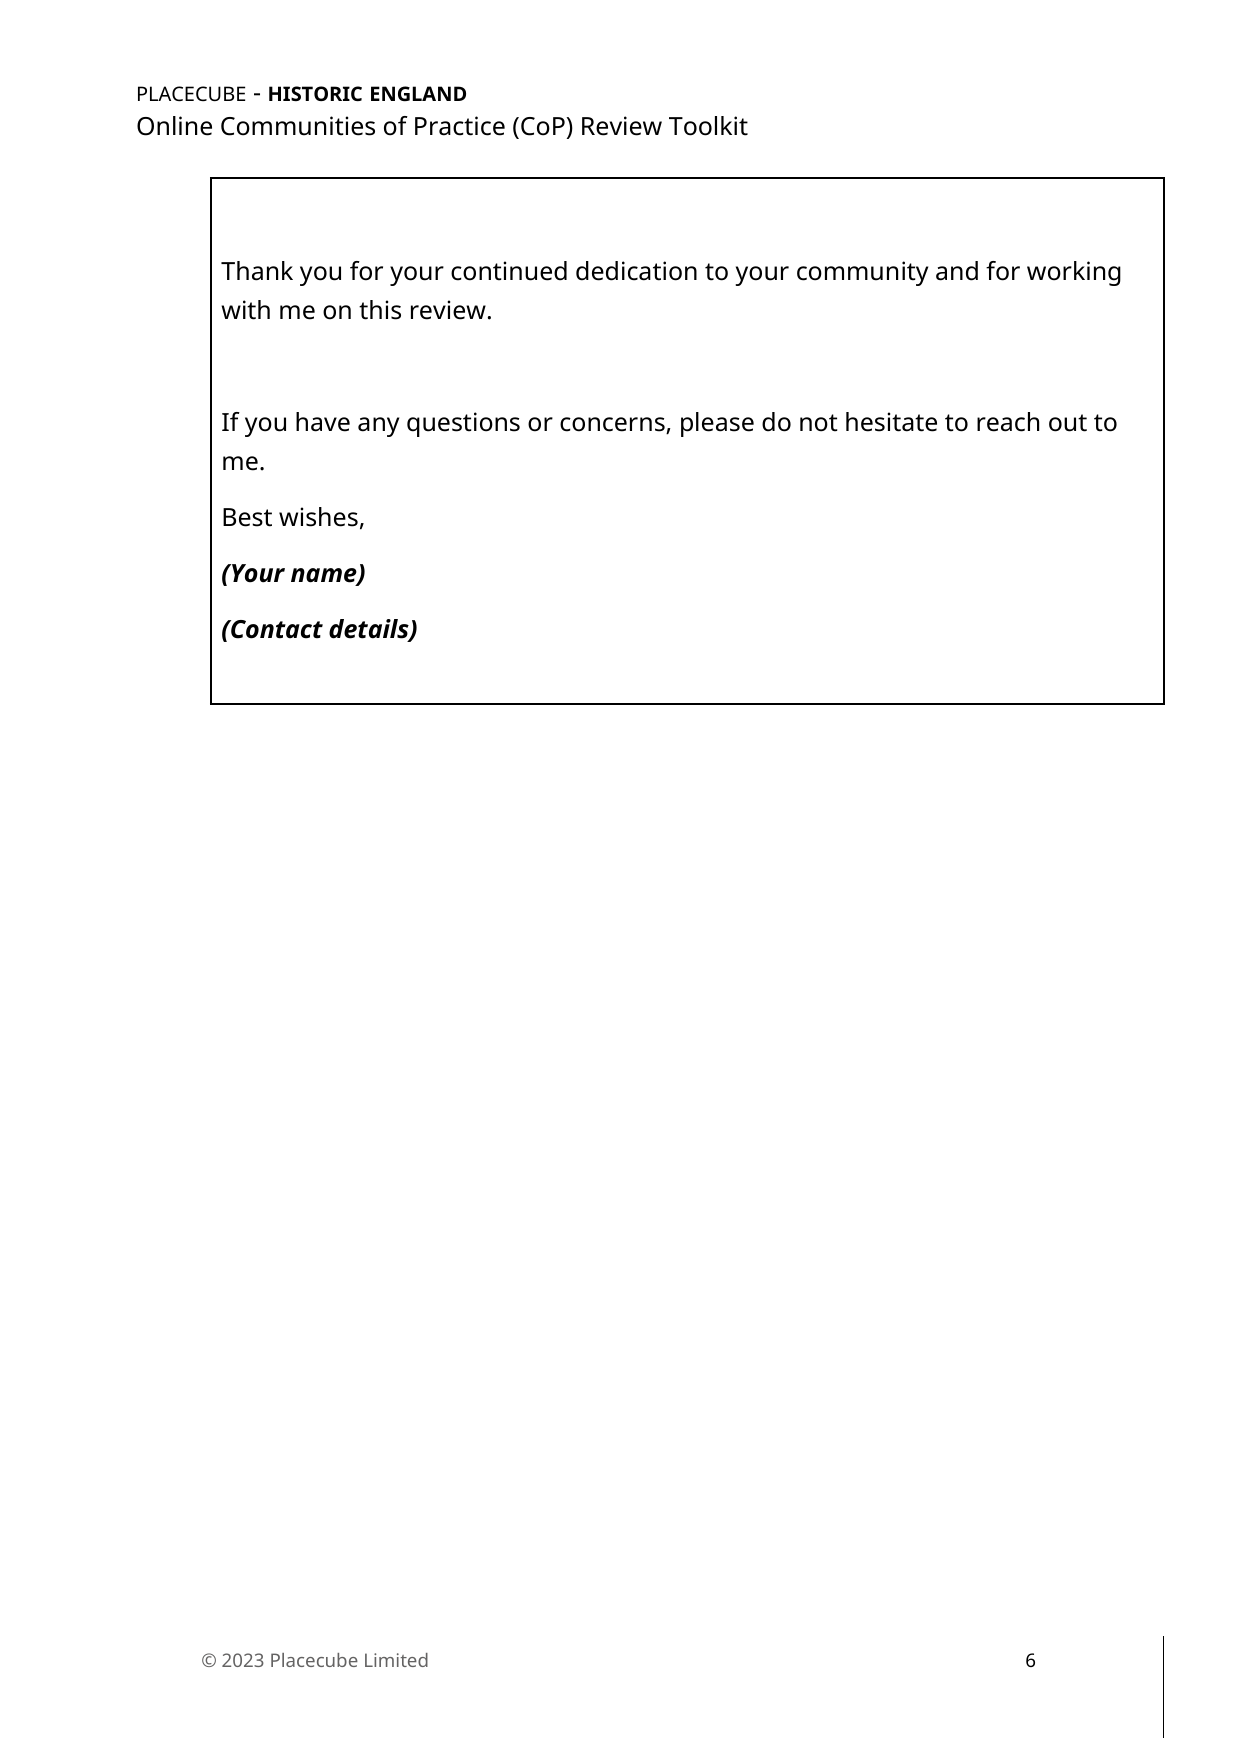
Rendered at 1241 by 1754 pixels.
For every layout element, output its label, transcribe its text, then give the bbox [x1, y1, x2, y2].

table_cell Thank you for your continued dedication to your community and for working with me on this review. If you have any questions or concerns, please do not hesitate to reach out to me. Best wishes, (Your name) (Contact details) [212, 179, 1163, 703]
